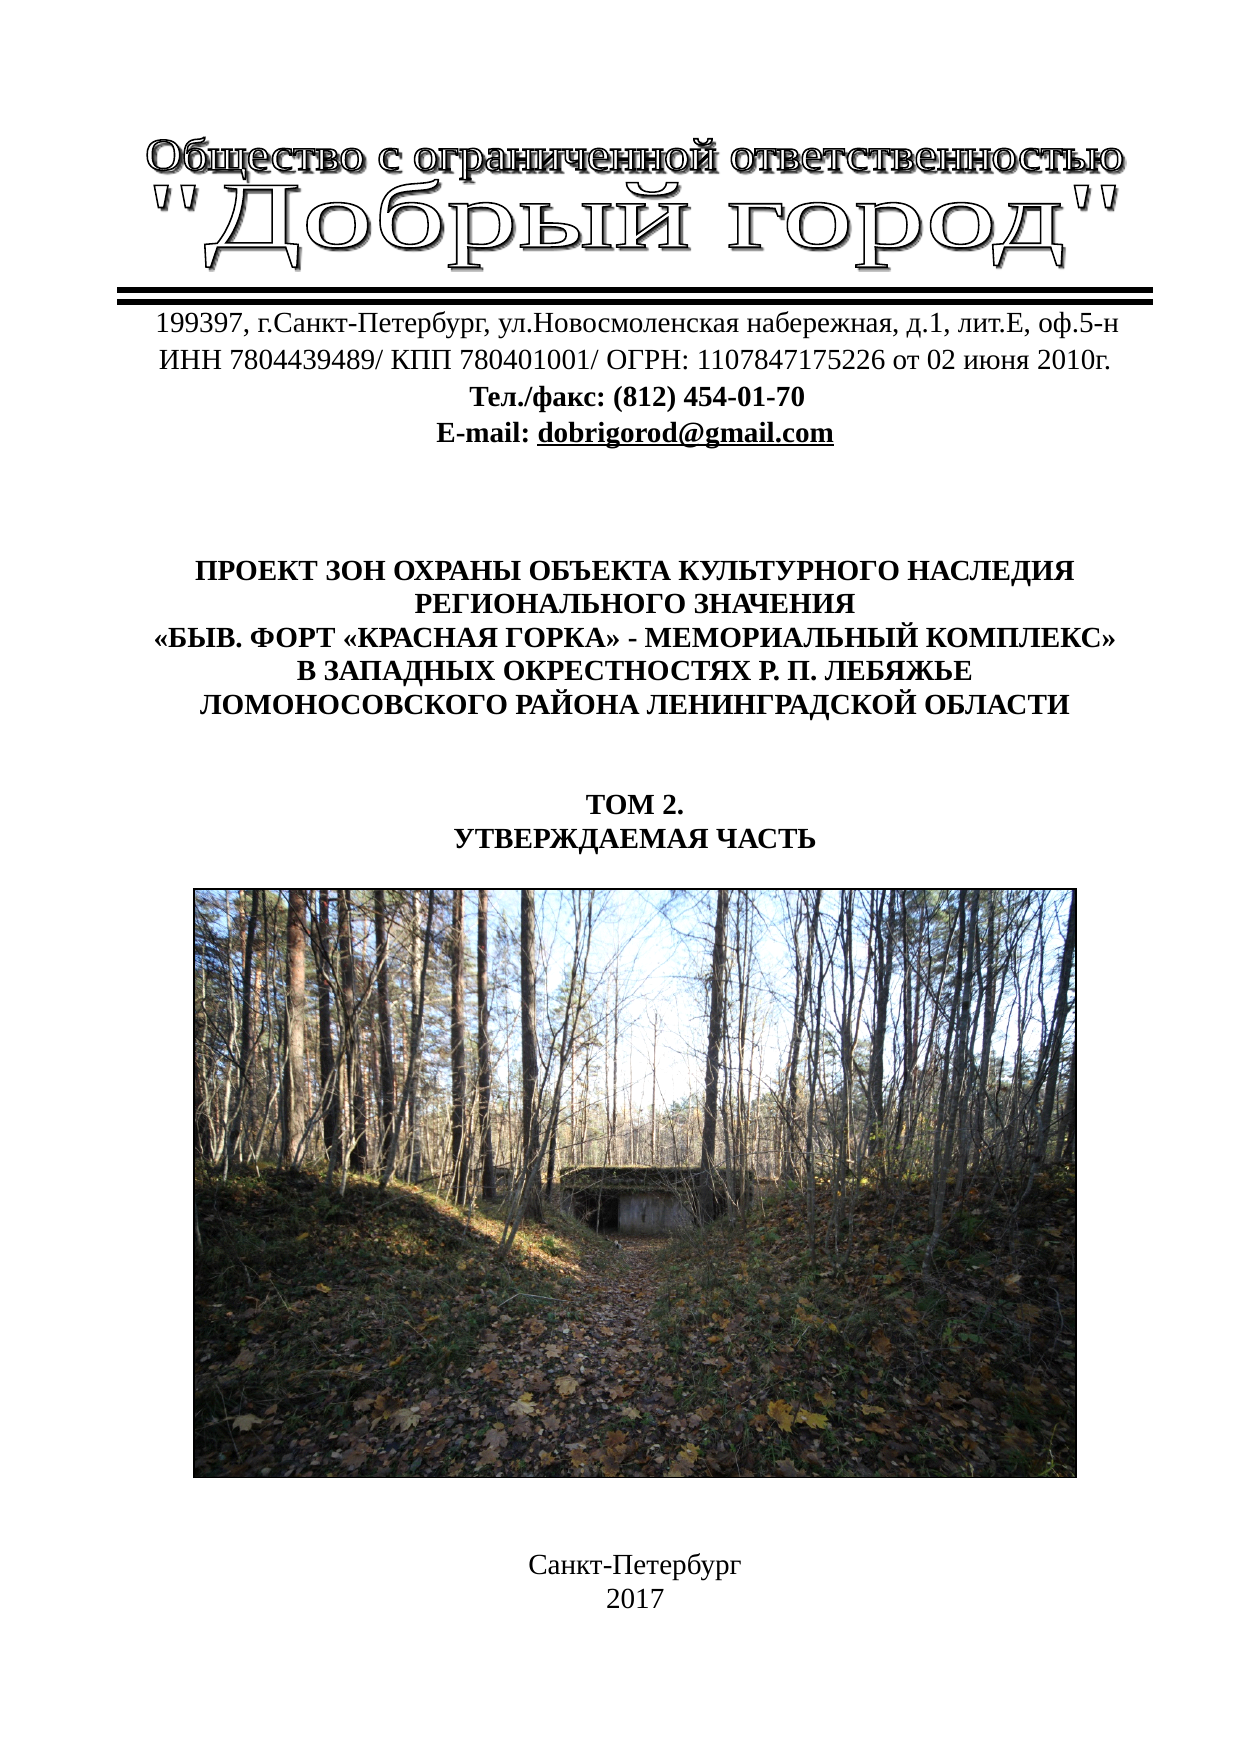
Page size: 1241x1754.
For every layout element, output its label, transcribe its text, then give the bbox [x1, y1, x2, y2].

text Санкт-Петербург [118, 1547, 1152, 1581]
text Ломоносовского района Ленинградской области [118, 687, 1152, 720]
table_cell 199397, г.Санкт-Петербург, ул.Новосмоленская набережная, д.1, лит.Е, оф.5-н ИНН 7804439489/ КПП 780401001/ ОГРН: 1107847175226 от 02 июня 2010г. Тел./факс: (812) 454-01-70 E-mail: dobrigorod@gmail.com [117, 305, 1152, 486]
table_header [117, 118, 1152, 287]
text 2017 [118, 1581, 1152, 1614]
text УТВЕРЖДАЕМАЯ ЧАСТЬ [118, 821, 1152, 854]
text в западных окрестностях р. п. Лебяжье [118, 653, 1152, 687]
text ПРОЕКТ ЗОН ОХРАНЫ ОБЪЕКТА КУЛЬТУРНОГО НАСЛЕДИЯ [118, 553, 1152, 586]
text Том 2. [118, 787, 1152, 821]
text регионального значения [118, 586, 1152, 620]
text «Быв. Форт «Красная Горка» - мемориальный комплекс» [118, 620, 1152, 653]
table_cell [117, 293, 1152, 299]
